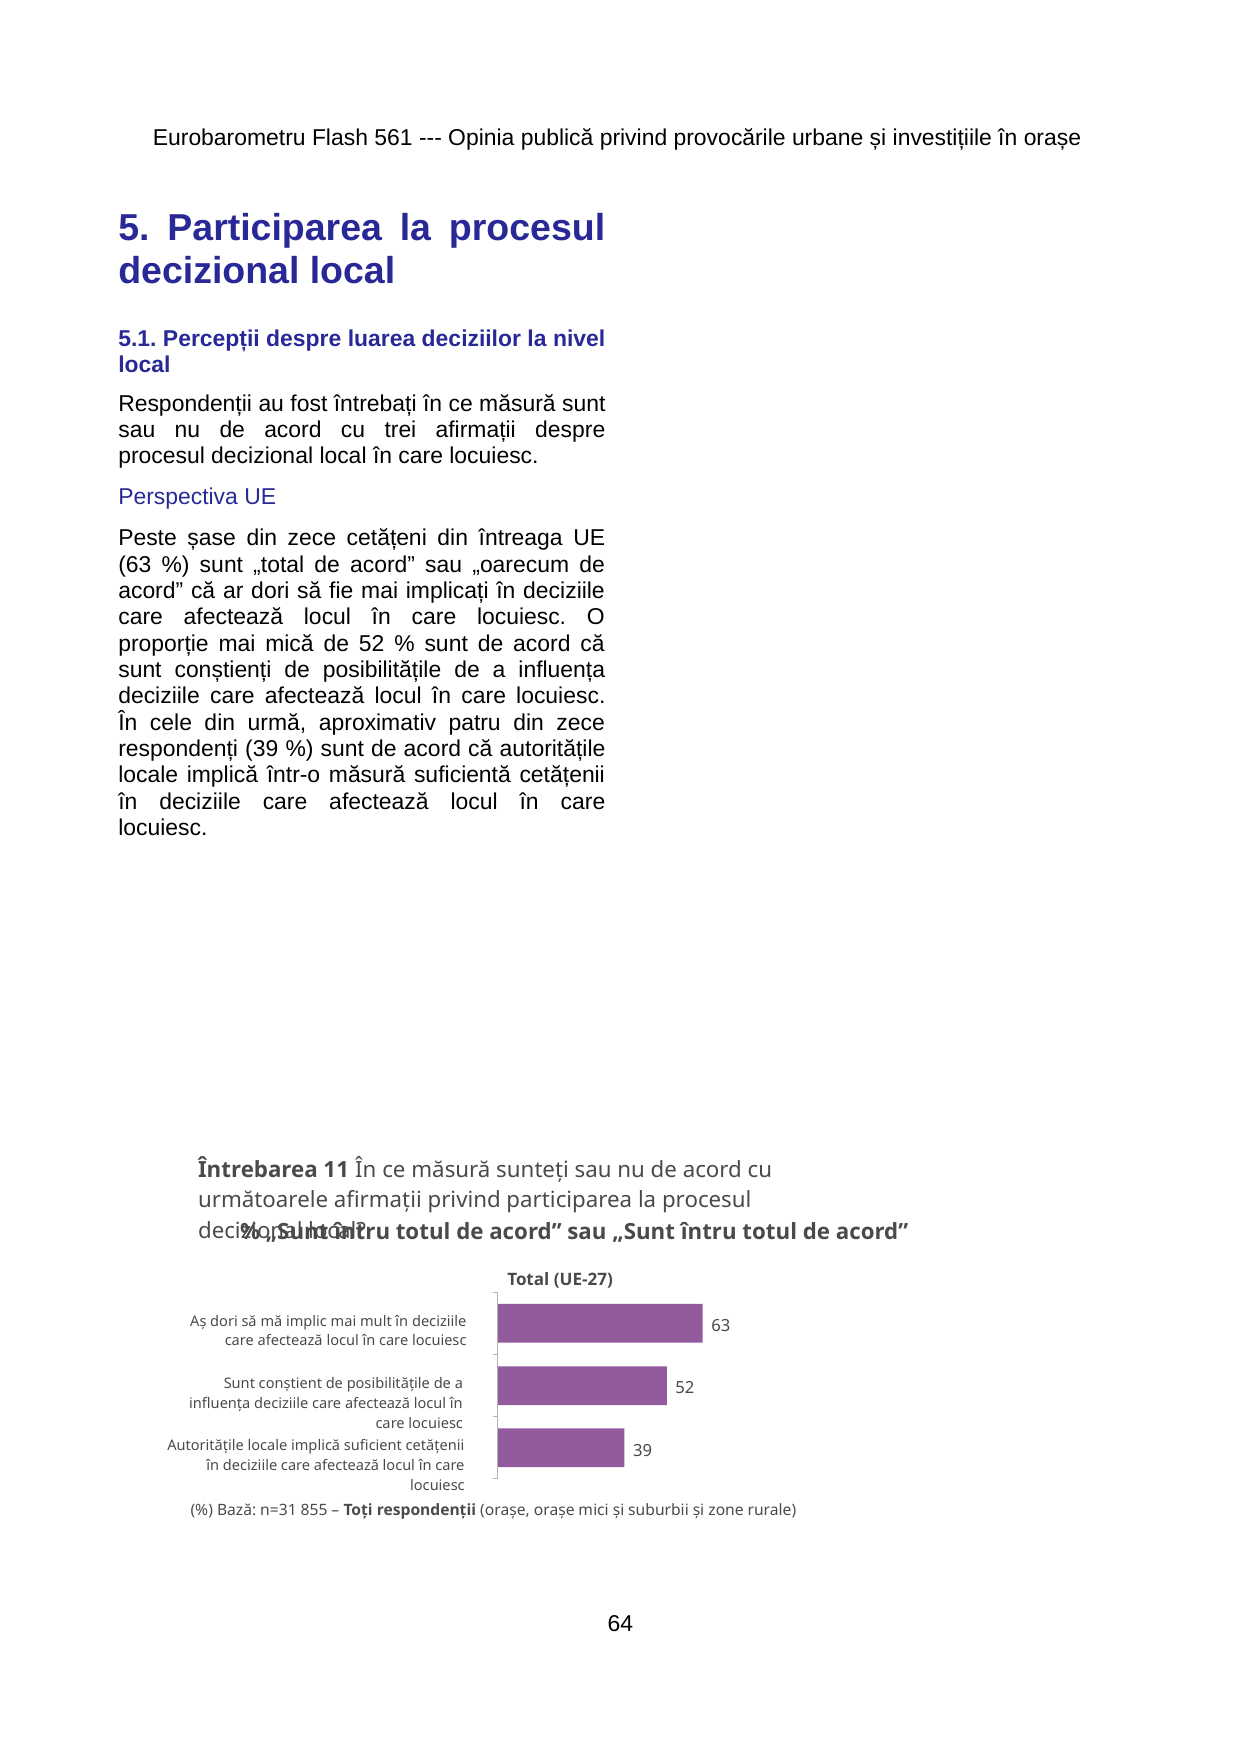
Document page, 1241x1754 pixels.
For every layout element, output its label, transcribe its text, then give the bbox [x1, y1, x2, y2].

subtitle 5. Participarea la procesul decizional local [118, 205, 605, 291]
subtitle 5.1. Percepții despre luarea deciziilor la nivel local [118, 324, 605, 377]
text Peste șase din zece cetățeni din întreaga UE (63 %) sunt „total de acord” sau „oarecum de acord” că ar dori să fie mai implicați în deciziile care afectează locul în care locuiesc. O proporție mai mică de 52 % sunt de acord că sunt conștienți de posibilitățile de a influența deciziile care afectează locul în care locuiesc. În cele din urmă, aproximativ patru din zece respondenți (39 %) sunt de acord că autoritățile locale implică într-o măsură suficientă cetățenii în deciziile care afectează locul în care locuiesc. [118, 524, 605, 841]
text Respondenții au fost întrebați în ce măsură sunt sau nu de acord cu trei afirmații despre procesul decizional local în care locuiesc. [118, 390, 605, 469]
text Perspectiva UE [118, 483, 605, 510]
